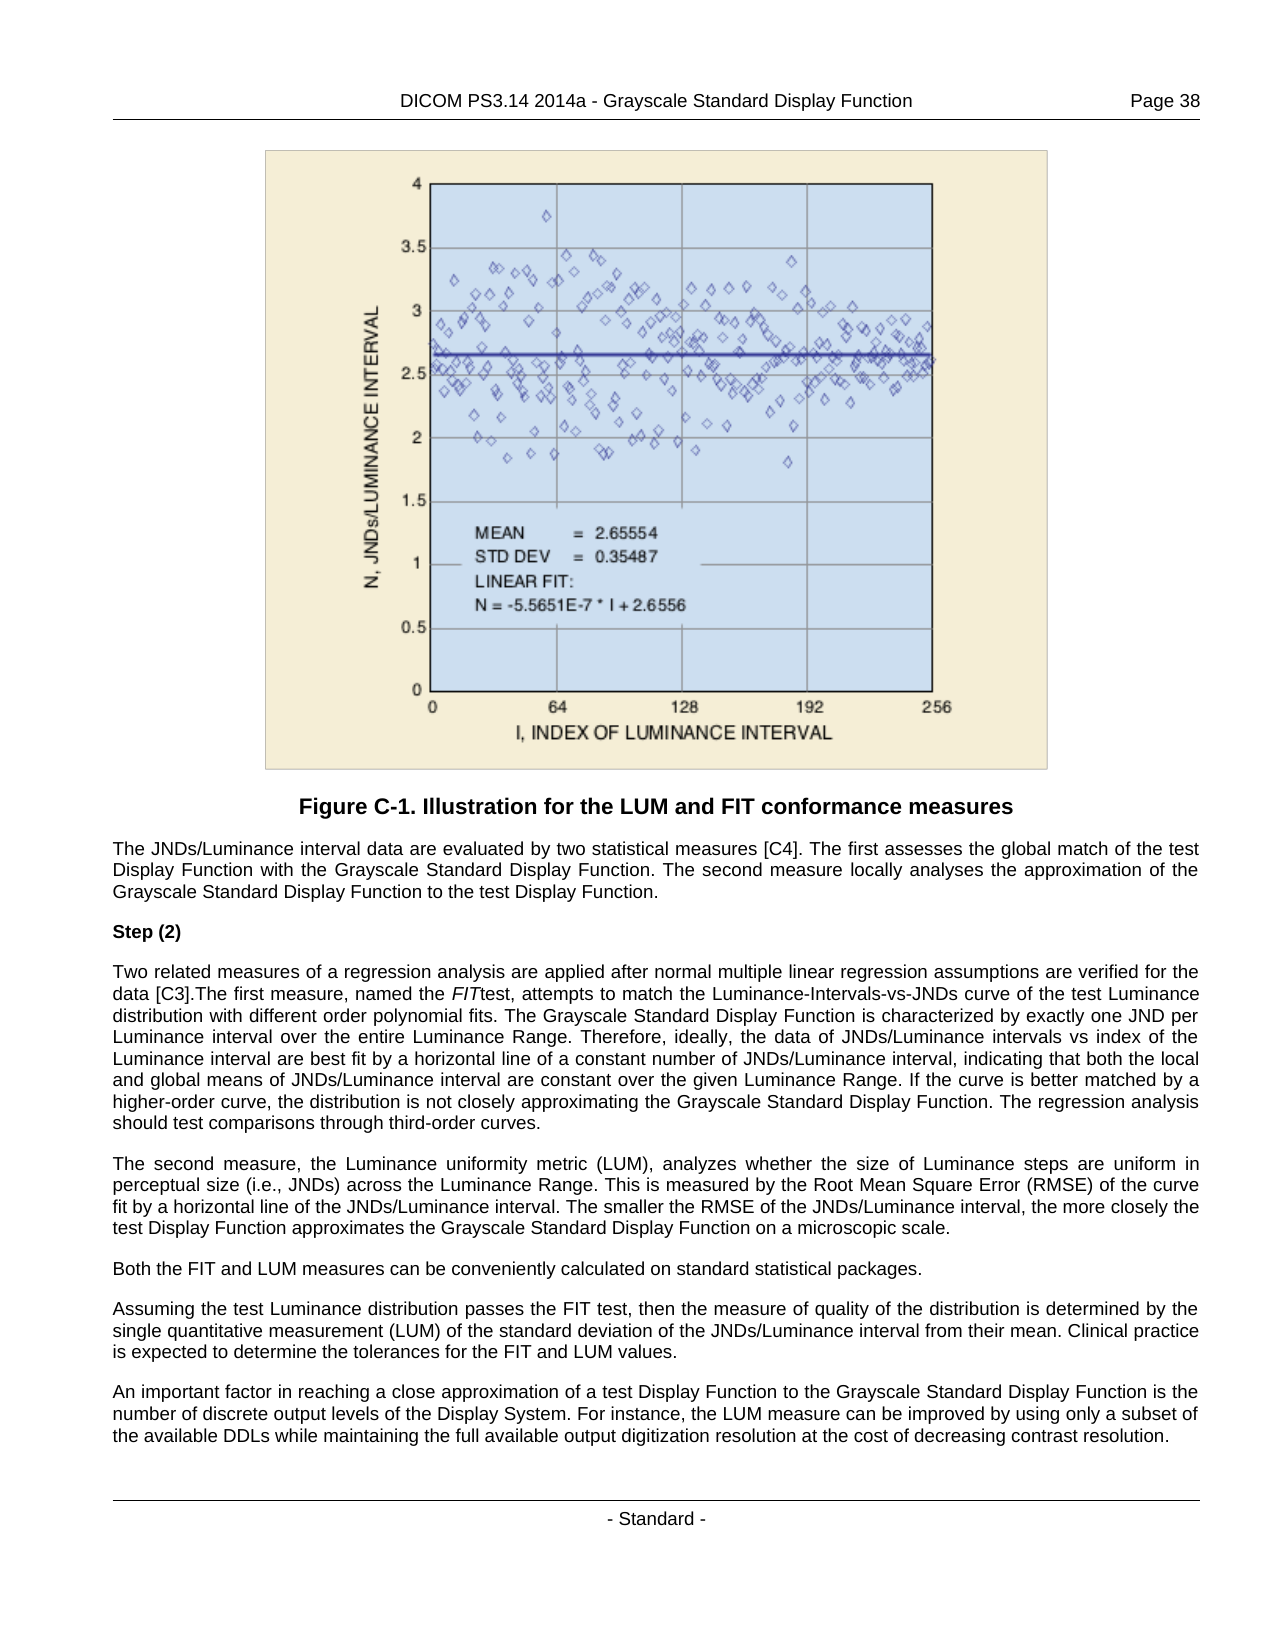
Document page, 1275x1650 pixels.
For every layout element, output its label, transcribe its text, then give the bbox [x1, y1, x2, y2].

text Step (2) [112, 921, 1200, 942]
text An important factor in reaching a close approximation of a test Display Function to the Grayscale Standard Display Function is the number of discrete output levels of the Display System. For instance, the LUM measure can be improved by using only a subset of the available DDLs while maintaining the full available output digitization resolution at the cost of decreasing contrast resolution. [112, 1381, 1200, 1446]
picture [264, 150, 1049, 771]
text Both the FIT and LUM measures can be conveniently calculated on standard statistical packages. [112, 1257, 1200, 1279]
text The JNDs/Luminance interval data are evaluated by two statistical measures [C4]. The first assesses the global match of the test Display Function with the Grayscale Standard Display Function. The second measure locally analyses the approximation of the Grayscale Standard Display Function to the test Display Function. [112, 837, 1200, 902]
text Assuming the test Luminance distribution passes the FIT test, then the measure of quality of the distribution is determined by the single quantitative measurement (LUM) of the standard deviation of the JNDs/Luminance interval from their mean. Clinical practice is expected to determine the tolerances for the FIT and LUM values. [112, 1298, 1200, 1362]
text Two related measures of a regression analysis are applied after normal multiple linear regression assumptions are verified for the data [C3].The first measure, named the FITtest, attempts to match the Luminance-Intervals-vs-JNDs curve of the test Luminance distribution with different order polynomial fits. The Grayscale Standard Display Function is characterized by exactly one JND per Luminance interval over the entire Luminance Range. Therefore, ideally, the data of JNDs/Luminance intervals vs index of the Luminance interval are best fit by a horizontal line of a constant number of JNDs/Luminance interval, indicating that both the local and global means of JNDs/Luminance interval are constant over the given Luminance Range. If the curve is better matched by a higher-order curve, the distribution is not closely approximating the Grayscale Standard Display Function. The regression analysis should test comparisons through third-order curves. [112, 961, 1200, 1134]
text Figure C-1. Illustration for the LUM and FIT conformance measures [112, 793, 1200, 819]
text The second measure, the Luminance uniformity metric (LUM), analyzes whether the size of Luminance steps are uniform in perceptual size (i.e., JNDs) across the Luminance Range. This is measured by the Root Mean Square Error (RMSE) of the curve fit by a horizontal line of the JNDs/Luminance interval. The smaller the RMSE of the JNDs/Luminance interval, the more closely the test Display Function approximates the Grayscale Standard Display Function on a microscopic scale. [112, 1152, 1200, 1239]
